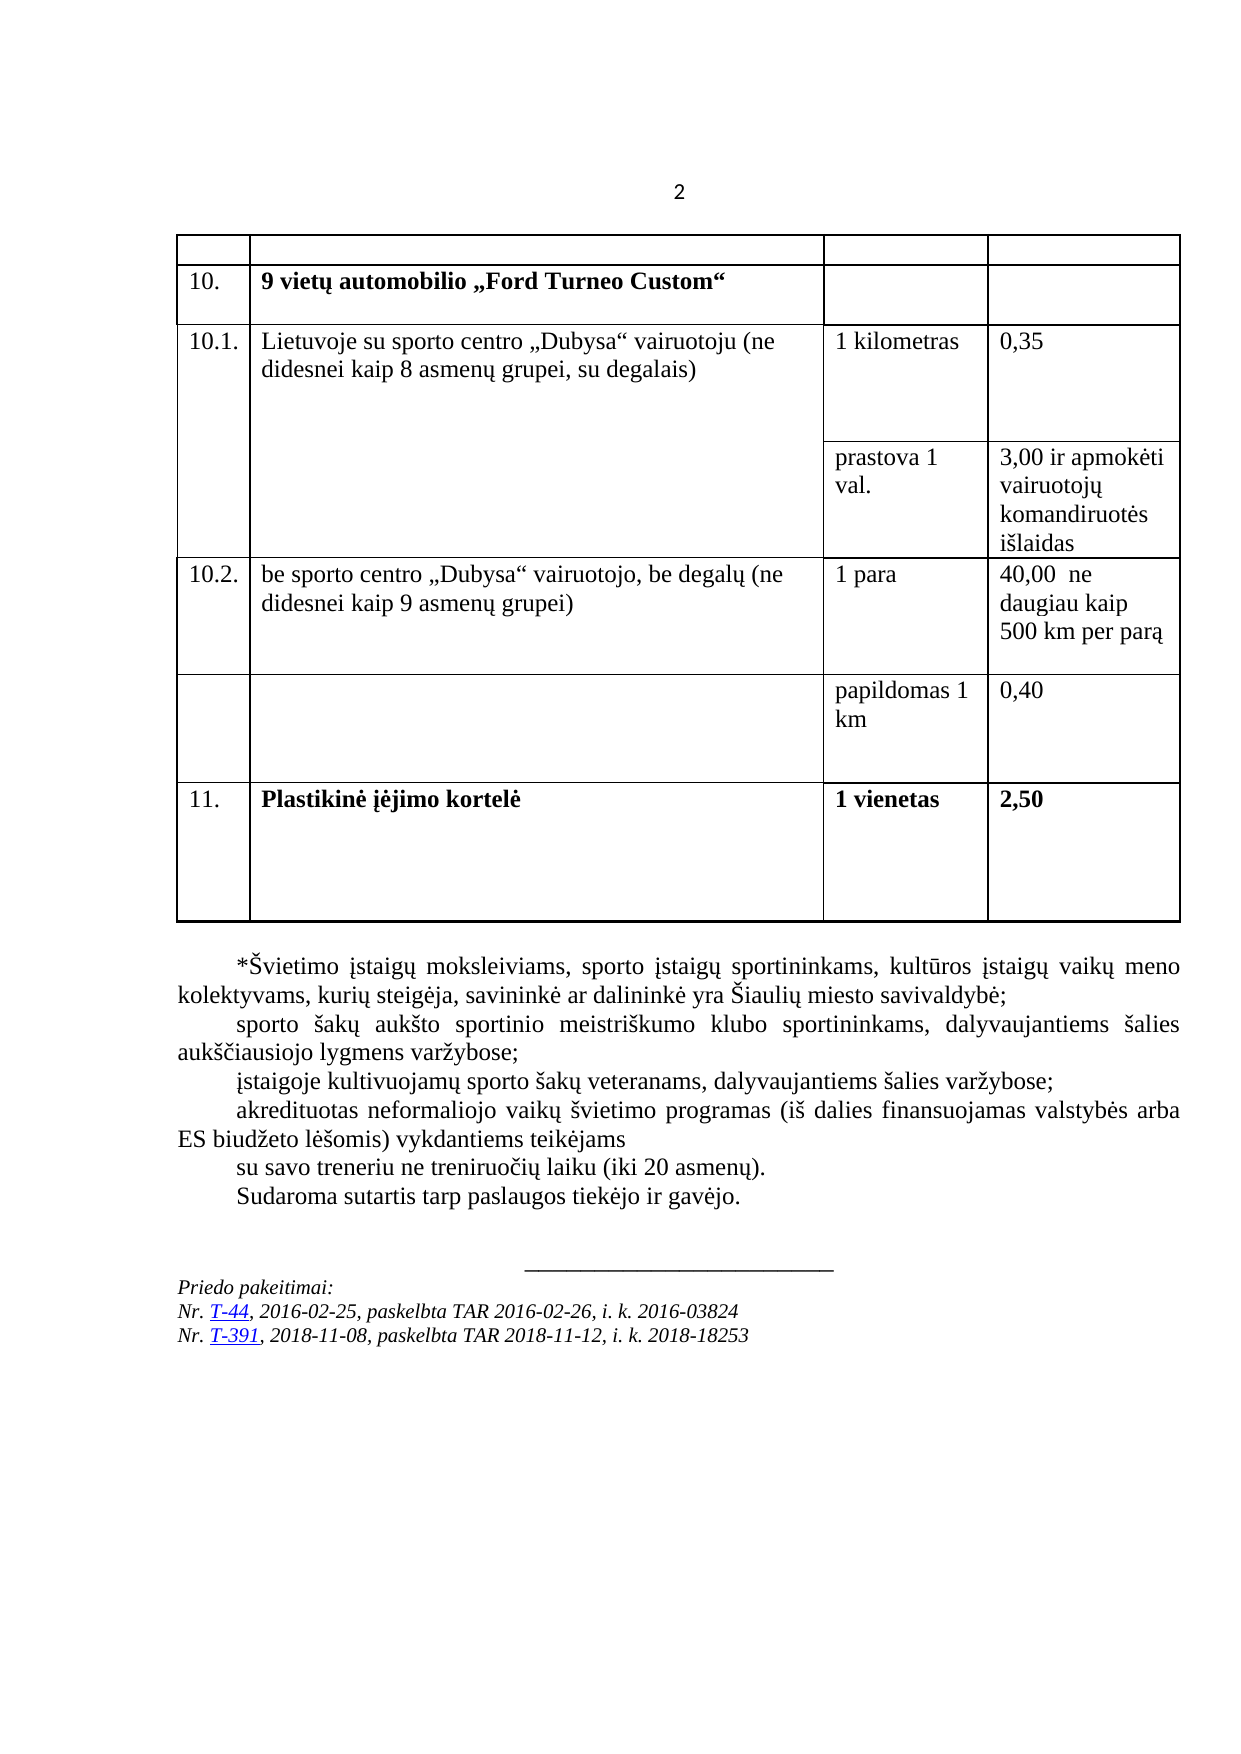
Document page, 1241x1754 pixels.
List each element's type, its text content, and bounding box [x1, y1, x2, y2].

table_cell [178, 236, 249, 264]
table_cell [251, 890, 823, 920]
table_cell be sporto centro „Dubysa“ vairuotojo, be degalų (ne didesnei kaip 9 asmenų grupei) [251, 558, 823, 674]
table_cell 2,50 [989, 784, 1179, 889]
table_cell Lietuvoje su sporto centro „Dubysa“ vairuotoju (ne didesnei kaip 8 asmenų grupei, su degalais) [251, 325, 823, 557]
table_cell 10.1. [178, 325, 249, 557]
text Sudaroma sutartis tarp paslaugos tiekėjo ir gavėjo. [177, 1181, 1181, 1210]
table_cell 0,40 [989, 675, 1179, 782]
table_cell 11. [178, 783, 249, 889]
text su savo treneriu ne treniruočių laiku (iki 20 asmenų). [177, 1152, 1181, 1181]
table_cell prastova 1 val. [824, 442, 987, 557]
table_cell 9 vietų automobilio „Ford Turneo Custom“ [251, 266, 823, 324]
table_cell Plastikinė įėjimo kortelė [251, 783, 823, 889]
text Nr. T-44, 2016-02-25, paskelbta TAR 2016-02-26, i. k. 2016-03824 [177, 1299, 1181, 1323]
text akredituotas neformaliojo vaikų švietimo programas (iš dalies finansuojamas valstybės arba ES biudžeto lėšomis) vykdantiems teikėjams [177, 1095, 1181, 1152]
table_cell 3,00 ir apmokėti vairuotojų komandiruotės išlaidas [989, 442, 1179, 557]
table_cell 1 para [824, 559, 987, 674]
table_cell 10. [178, 266, 249, 324]
text Nr. T-391, 2018-11-08, paskelbta TAR 2018-11-12, i. k. 2018-18253 [177, 1323, 1181, 1347]
text įstaigoje kultivuojamų sporto šakų veteranams, dalyvaujantiems šalies varžybose; [177, 1066, 1181, 1095]
table_cell [178, 890, 249, 920]
table_cell papildomas 1 km [824, 675, 987, 782]
table_cell [178, 675, 249, 782]
text ______________________ [177, 1242, 1181, 1275]
text *Švietimo įstaigų moksleiviams, sporto įstaigų sportininkams, kultūros įstaigų vaikų meno kolektyvams, kurių steigėja, savininkė ar dalininkė yra Šiaulių miesto savivaldybė; [177, 951, 1181, 1009]
table_cell [825, 236, 987, 264]
table_cell [825, 266, 987, 324]
table_cell [251, 236, 823, 264]
table_cell [989, 266, 1179, 324]
text Priedo pakeitimai: [177, 1275, 1181, 1299]
table_cell [251, 675, 823, 782]
table_cell 1 kilometras [824, 326, 987, 441]
table_cell [989, 890, 1179, 920]
table_cell 10.2. [178, 558, 249, 674]
table_cell 0,35 [989, 326, 1179, 441]
table_cell 40,00 ne daugiau kaip 500 km per parą [989, 559, 1179, 674]
text sporto šakų aukšto sportinio meistriškumo klubo sportininkams, dalyvaujantiems šalies aukščiausiojo lygmens varžybose; [177, 1009, 1181, 1066]
table_cell 1 vienetas [824, 784, 987, 920]
table_cell [989, 236, 1179, 264]
